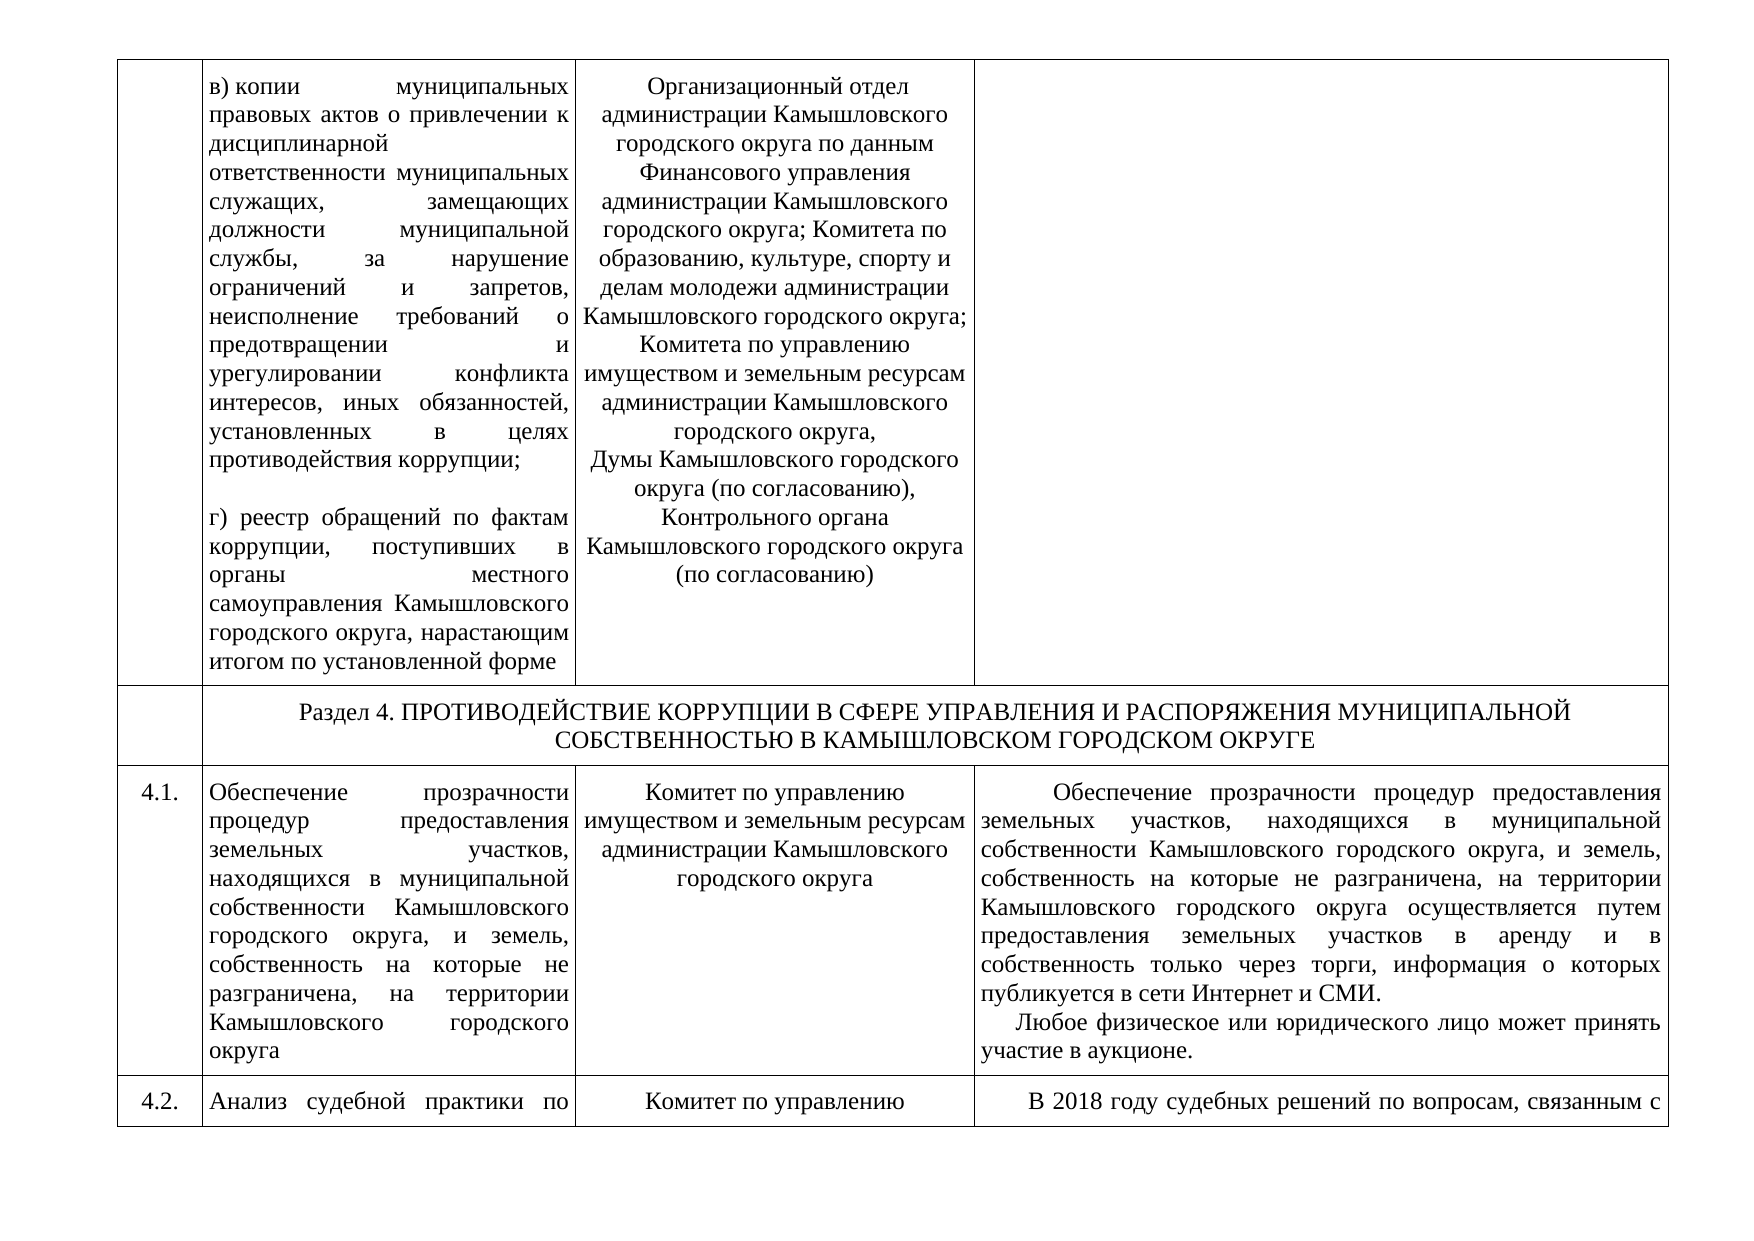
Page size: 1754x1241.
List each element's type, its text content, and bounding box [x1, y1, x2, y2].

table_cell В 2018 году судебных решений по вопросам, связанным с [975, 1076, 1668, 1126]
table_cell в) копии муниципальных правовых актов о привлечении к дисциплинарной ответственности муниципальных служащих, замещающих должности муниципальной службы, за нарушение ограничений и запретов, неисполнение требований о предотвращении и урегулировании конфликта интересов, иных обязанностей, установленных в целях противодействия коррупции; г) реестр обращений по фактам коррупции, поступивших в органы местного самоуправления Камышловского городского округа, нарастающим итогом по установленной форме [203, 60, 575, 685]
table_cell Обеспечение прозрачности процедур предоставления земельных участков, находящихся в муниципальной собственности Камышловского городского округа, и земель, собственность на которые не разграничена, на территории Камышловского городского округа [203, 766, 575, 1075]
table_cell Раздел 4. ПРОТИВОДЕЙСТВИЕ КОРРУПЦИИ В СФЕРЕ УПРАВЛЕНИЯ И РАСПОРЯЖЕНИЯ МУНИЦИПАЛЬНОЙ СОБСТВЕННОСТЬЮ В КАМЫШЛОВСКОМ ГОРОДСКОМ ОКРУГЕ [203, 686, 1668, 765]
table_cell Комитет по управлению имуществом и земельным ресурсам администрации Камышловского городского округа [576, 766, 974, 1075]
table_cell [118, 686, 202, 765]
table_cell Комитет по управлению [576, 1076, 974, 1126]
table_cell [118, 60, 202, 685]
table_cell 4.2. [118, 1076, 202, 1126]
table_cell Обеспечение прозрачности процедур предоставления земельных участков, находящихся в муниципальной собственности Камышловского городского округа, и земель, собственность на которые не разграничена, на территории Камышловского городского округа осуществляется путем предоставления земельных участков в аренду и в собственность только через торги, информация о которых публикуется в сети Интернет и СМИ. Любое физическое или юридического лицо может принять участие в аукционе. [975, 766, 1668, 1075]
table_cell Организационный отдел администрации Камышловского городского округа по данным Финансового управления администрации Камышловского городского округа; Комитета по образованию, культуре, спорту и делам молодежи администрации Камышловского городского округа; Комитета по управлению имуществом и земельным ресурсам администрации Камышловского городского округа, Думы Камышловского городского округа (по согласованию), Контрольного органа Камышловского городского округа (по согласованию) [576, 60, 974, 685]
table_cell Анализ судебной практики по [203, 1076, 575, 1126]
table_cell [975, 60, 1668, 685]
table_cell 4.1. [118, 766, 202, 1075]
